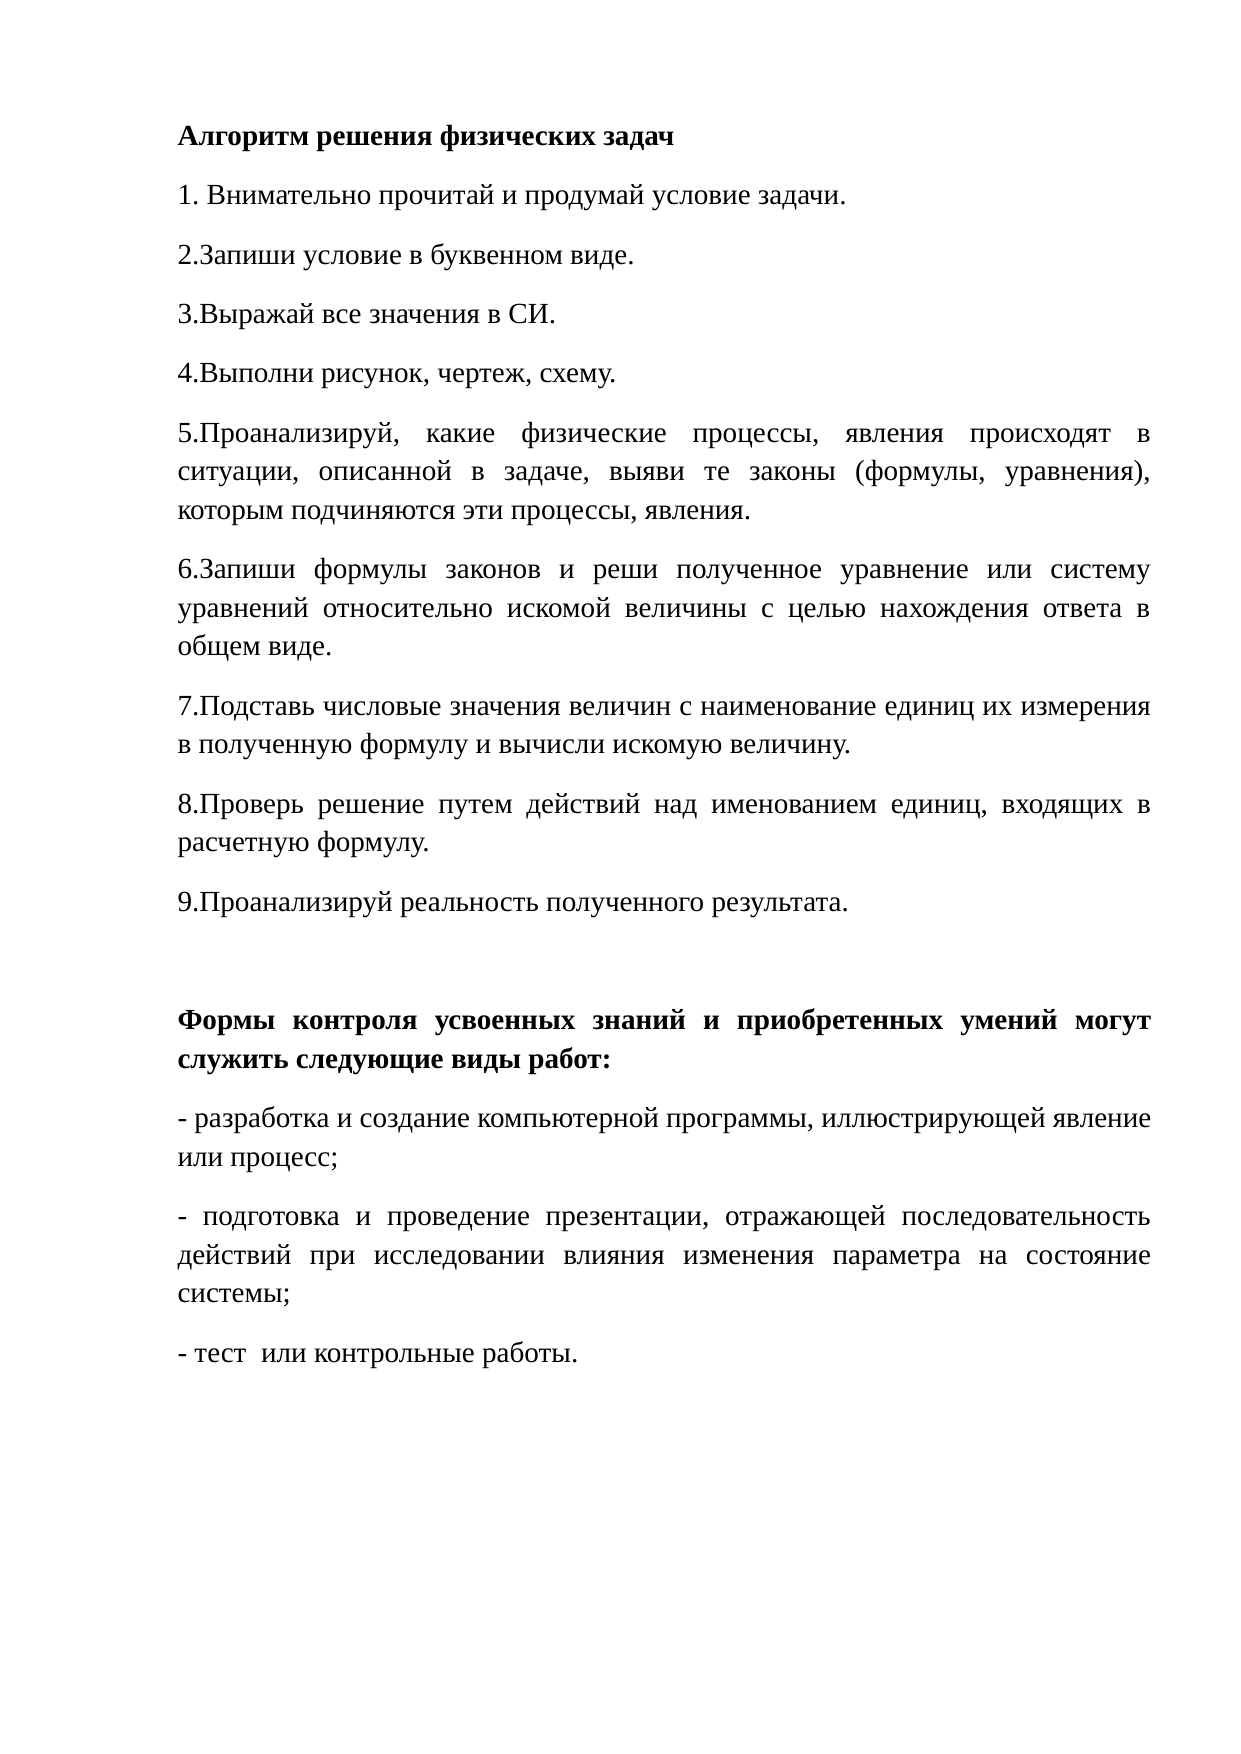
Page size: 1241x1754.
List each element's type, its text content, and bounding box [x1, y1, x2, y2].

text - тест или контрольные работы. [177, 1335, 1152, 1368]
text 8.Проверь решение путем действий над именованием единиц, входящих в расчетную формулу. [177, 786, 1152, 858]
text 2.Запиши условие в буквенном виде. [177, 237, 1152, 270]
text 4.Выполни рисунок, чертеж, схему. [177, 356, 1152, 389]
text 1. Внимательно прочитай и продумай условие задачи. [177, 177, 1152, 211]
text Алгоритм решения физических задач [177, 118, 1152, 152]
text 3.Выражай все значения в СИ. [177, 296, 1152, 330]
text - подготовка и проведение презентации, отражающей последовательность действий при исследовании влияния изменения параметра на состояние системы; [177, 1198, 1152, 1309]
text 5.Проанализируй, какие физические процессы, явления происходят в ситуации, описанной в задаче, выяви те законы (формулы, уравнения), которым подчиняются эти процессы, явления. [177, 415, 1152, 526]
text Формы контроля усвоенных знаний и приобретенных умений могут служить следующие виды работ: [177, 1002, 1152, 1074]
text 6.Запиши формулы законов и реши полученное уравнение или систему уравнений относительно искомой величины с целью нахождения ответа в общем виде. [177, 551, 1152, 662]
text 7.Подставь числовые значения величин с наименование единиц их измерения в полученную формулу и вычисли искомую величину. [177, 688, 1152, 760]
text 9.Проанализируй реальность полученного результата. [177, 884, 1152, 917]
text - разработка и создание компьютерной программы, иллюстрирующей явление или процесс; [177, 1100, 1152, 1172]
